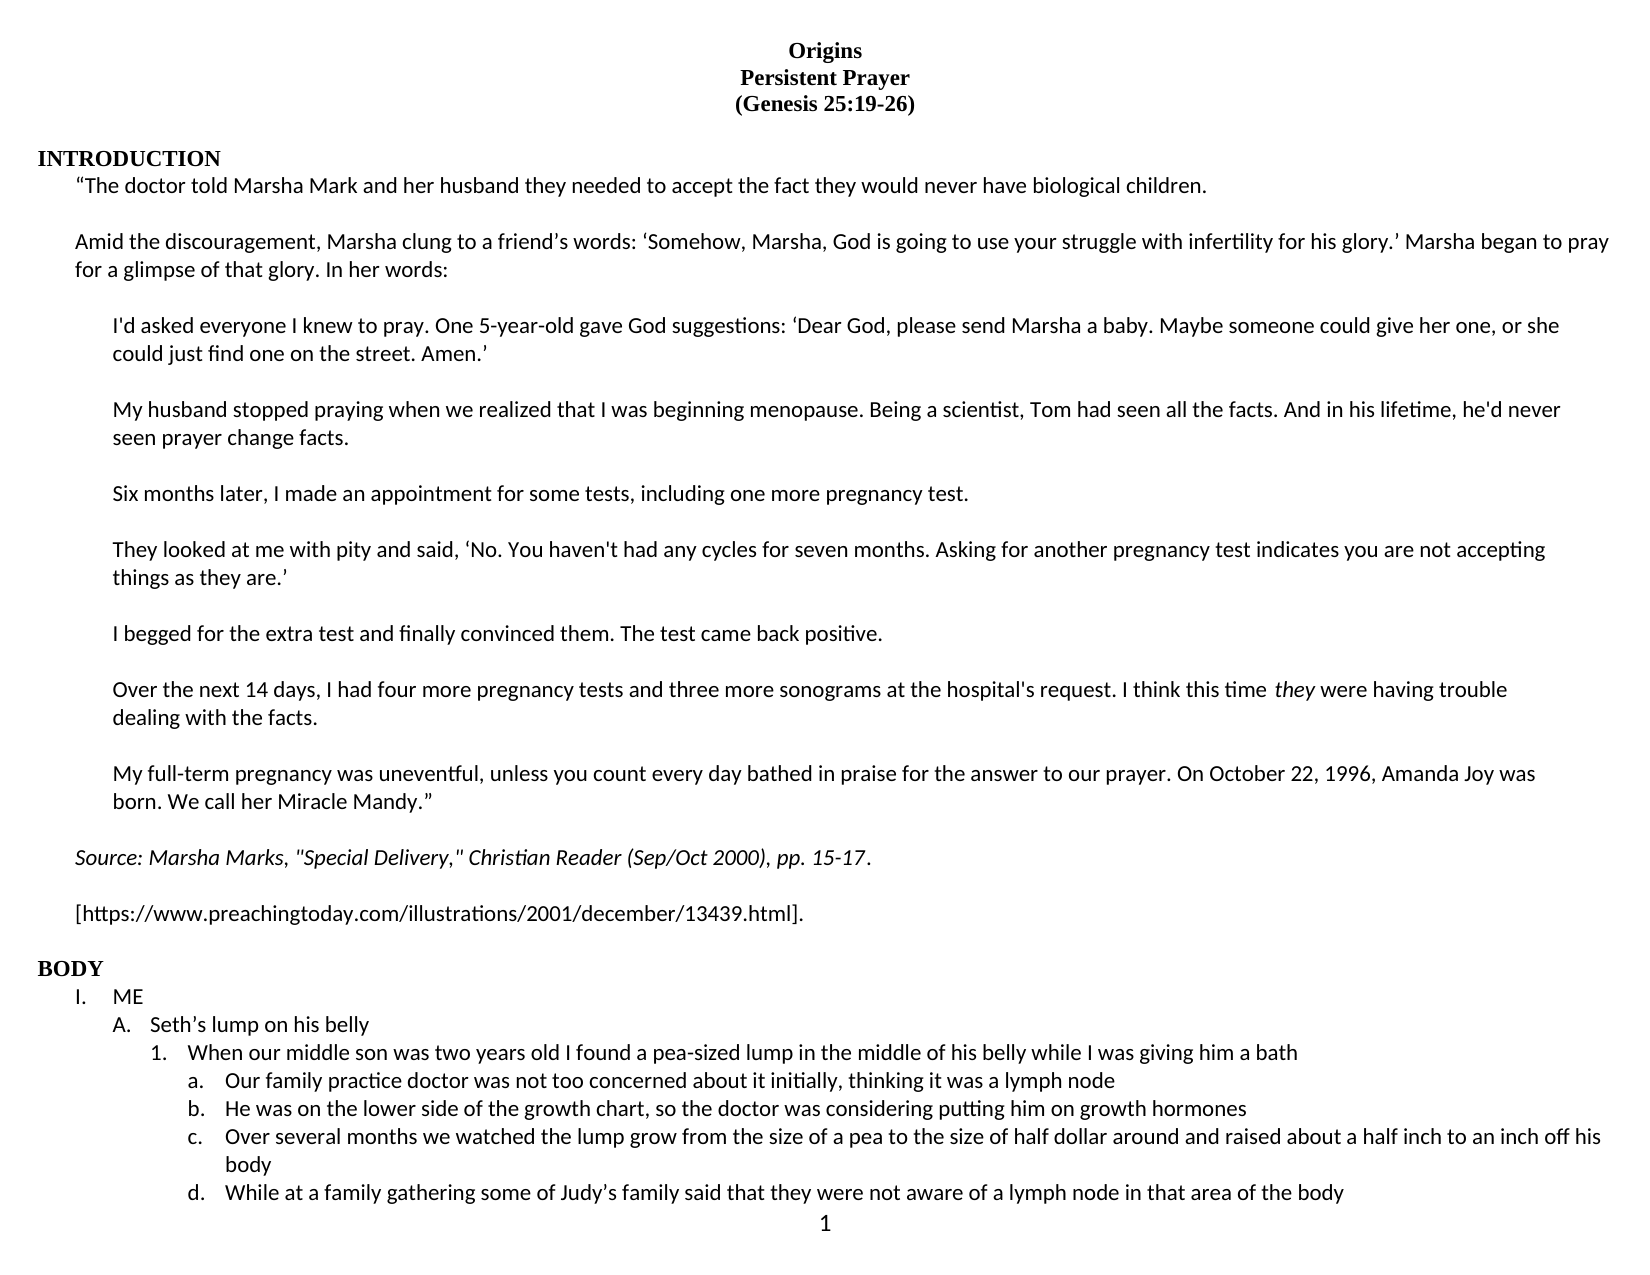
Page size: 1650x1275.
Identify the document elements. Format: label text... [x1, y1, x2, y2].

text Persistent Prayer [37, 64, 1612, 90]
text Over the next 14 days, I had four more pregnancy tests and three more sonograms at the hospital's request. I think this time they were having trouble dealing with the facts. [112, 675, 1575, 731]
list Seth’s lump on his belly [112, 1010, 1612, 1038]
text My full-term pregnancy was uneventful, unless you count every day bathed in praise for the answer to our prayer. On October 22, 1996, Amanda Joy was born. We call her Miracle Mandy.” [112, 759, 1575, 815]
text (Genesis 25:19-26) [37, 90, 1612, 117]
list When our middle son was two years old I found a pea-sized lump in the middle of his belly while I was giving him a bath [150, 1038, 1612, 1066]
text Source: Marsha Marks, "Special Delivery," Christian Reader (Sep/Oct 2000), pp. 15-17. [75, 843, 1612, 871]
text Origins [37, 37, 1612, 64]
list Over several months we watched the lump grow from the size of a pea to the size of half dollar around and raised about a half inch to an inch off his body [187, 1122, 1612, 1178]
list Our family practice doctor was not too concerned about it initially, thinking it was a lymph node [187, 1066, 1612, 1094]
text They looked at me with pity and said, ‘No. You haven't had any cycles for seven months. Asking for another pregnancy test indicates you are not accepting things as they are.’ [112, 535, 1575, 591]
text [https://www.preachingtoday.com/illustrations/2001/december/13439.html]. [75, 899, 1612, 927]
text INTRODUCTION [37, 144, 1612, 171]
text Six months later, I made an appointment for some tests, including one more pregnancy test. [112, 479, 1575, 507]
list While at a family gathering some of Judy’s family said that they were not aware of a lymph node in that area of the body [187, 1178, 1612, 1206]
text I'd asked everyone I knew to pray. One 5-year-old gave God suggestions: ‘Dear God, please send Marsha a baby. Maybe someone could give her one, or she could just find one on the street. Amen.’ [112, 311, 1575, 367]
text “The doctor told Marsha Mark and her husband they needed to accept the fact they would never have biological children. [75, 171, 1612, 199]
list He was on the lower side of the growth chart, so the doctor was considering putting him on growth hormones [187, 1094, 1612, 1122]
list ME [75, 982, 1612, 1010]
text Amid the discouragement, Marsha clung to a friend’s words: ‘Somehow, Marsha, God is going to use your struggle with infertility for his glory.’ Marsha began to pray for a glimpse of that glory. In her words: [75, 227, 1612, 283]
text I begged for the extra test and finally convinced them. The test came back positive. [112, 619, 1575, 647]
text BODY [37, 956, 1612, 982]
text My husband stopped praying when we realized that I was beginning menopause. Being a scientist, Tom had seen all the facts. And in his lifetime, he'd never seen prayer change facts. [112, 395, 1575, 451]
